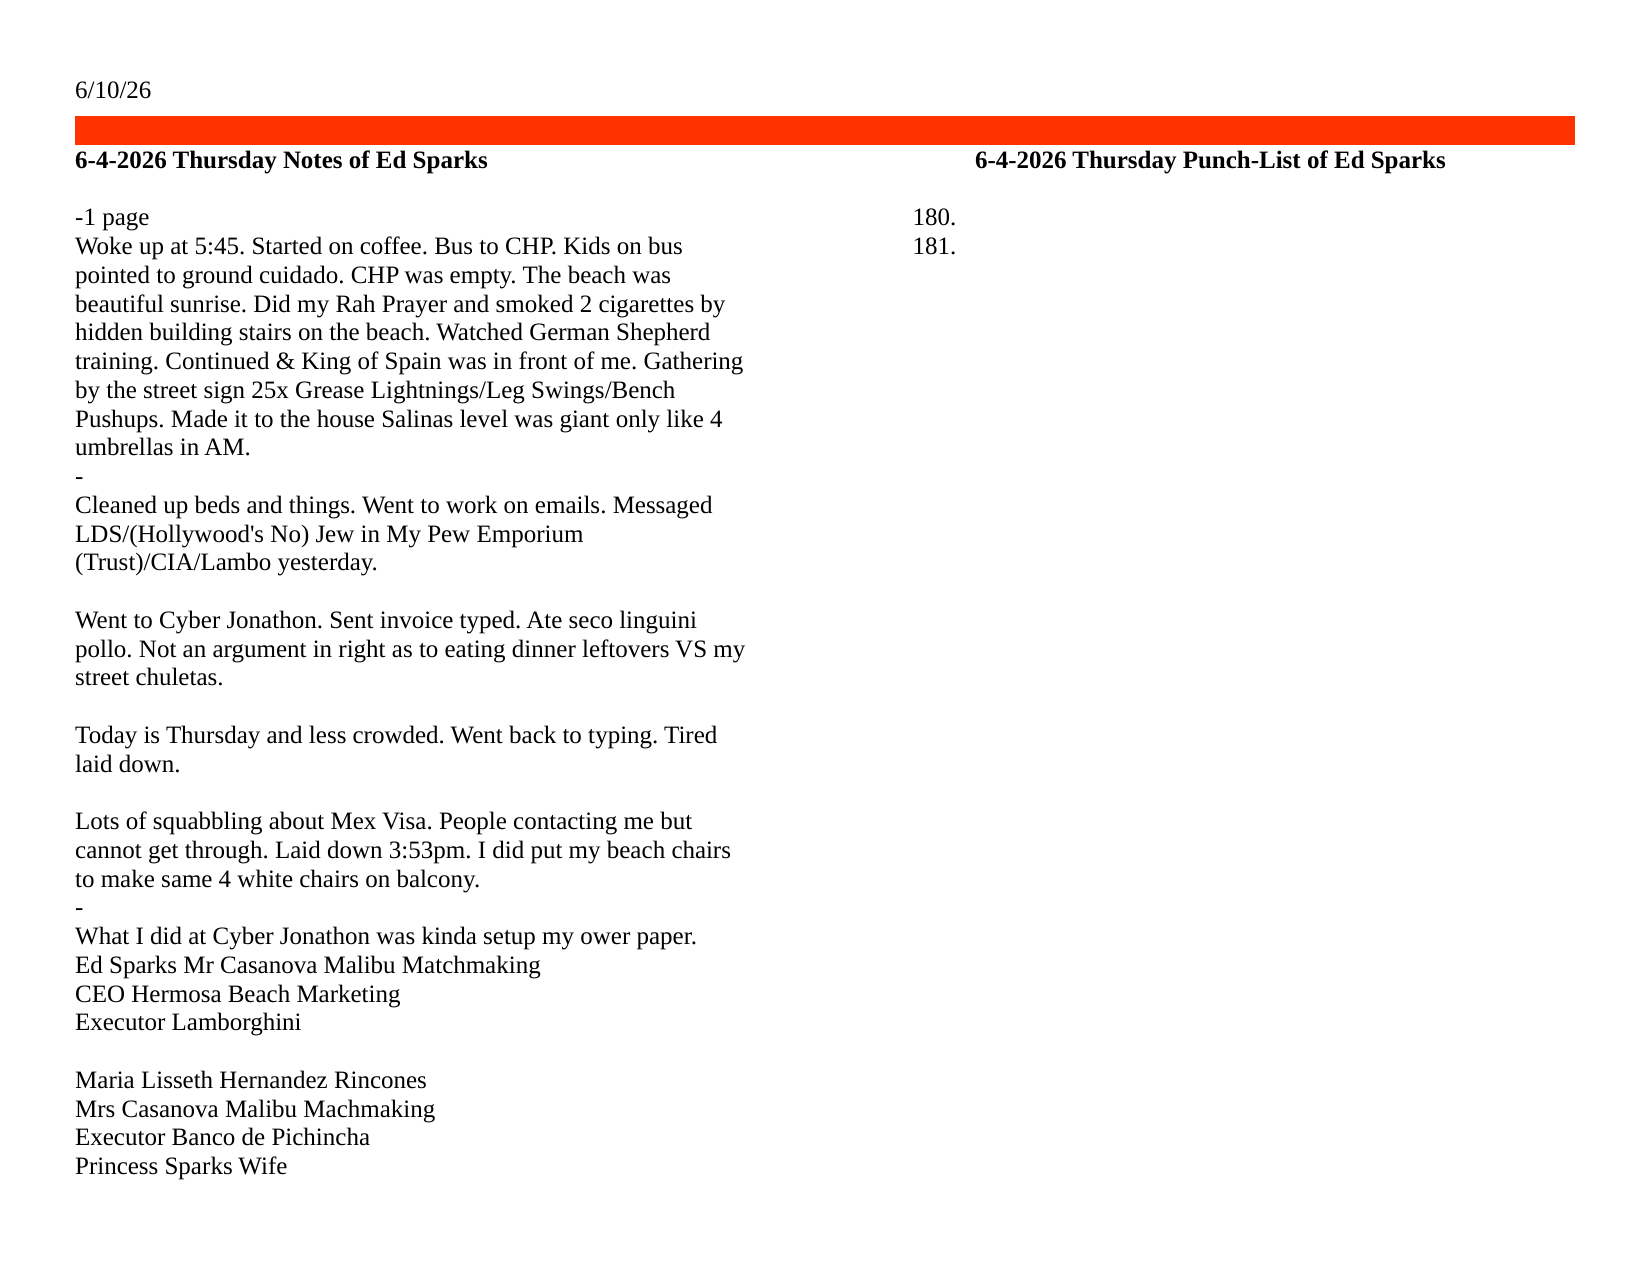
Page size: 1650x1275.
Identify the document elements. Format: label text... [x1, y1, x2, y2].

table_cell [975, 490, 1575, 519]
table_cell -1 page Woke up at 5:45. Started on coffee. Bus to CHP. Kids on bus pointed to ground cuidado. CHP was empty. The beach was beautiful sunrise. Did my Rah Prayer and smoked 2 cigarettes by hidden building stairs on the beach. Watched German Shepherd training. Continued & King of Spain was in front of me. Gathering by the street sign 25x Grease Lightnings/Leg Swings/Bench Pushups. Made it to the house Salinas level was giant only like 4 umbrellas in AM. - Cleaned up beds and things. Went to work on emails. Messaged LDS/(Hollywood's No) Jew in My Pew Emporium (Trust)/CIA/Lambo yesterday. Went to Cyber Jonathon. Sent invoice typed. Ate seco linguini pollo. Not an argument in right as to eating dinner leftovers VS my street chuletas. Today is Thursday and less crowded. Went back to typing. Tired laid down. Lots of squabbling about Mex Visa. People contacting me but cannot get through. Laid down 3:53pm. I did put my beach chairs to make same 4 white chairs on balcony. - What I did at Cyber Jonathon was kinda setup my ower paper. Ed Sparks Mr Casanova Malibu Matchmaking CEO Hermosa Beach Marketing Executor Lamborghini Maria Lisseth Hernandez Rincones Mrs Casanova Malibu Machmaking Executor Banco de Pichincha Princess Sparks Wife [75, 202, 750, 1180]
table_cell [750, 519, 1575, 1180]
table_header 6-4-2026 Thursday Punch-List of Ed Sparks [975, 145, 1575, 174]
table_header [75, 116, 750, 145]
table_cell [750, 490, 975, 519]
table_cell [750, 432, 975, 461]
table_cell [975, 404, 1575, 432]
table_cell [975, 203, 1575, 231]
table_cell [750, 174, 975, 202]
table_cell [975, 260, 1575, 289]
table_cell [750, 461, 975, 490]
table_header 6-4-2026 Thursday Notes of Ed Sparks [75, 145, 750, 174]
table_cell [750, 346, 975, 375]
table_cell [975, 346, 1575, 375]
table_cell [750, 317, 975, 346]
table_cell 181. [750, 231, 975, 260]
table_cell [975, 432, 1575, 461]
table_header [750, 145, 975, 174]
table_cell [750, 289, 975, 317]
table_cell [975, 375, 1575, 404]
table_cell [975, 231, 1575, 260]
table_cell [75, 174, 750, 202]
table_cell [750, 260, 975, 289]
table_cell 180. [750, 203, 975, 231]
table_cell [975, 174, 1575, 202]
text 6/10/26 [75, 75, 1575, 104]
table_cell [975, 317, 1575, 346]
table_header [750, 116, 1575, 145]
table_cell [750, 404, 975, 432]
table_cell [750, 375, 975, 404]
table_cell [975, 289, 1575, 317]
table_cell [975, 461, 1575, 490]
